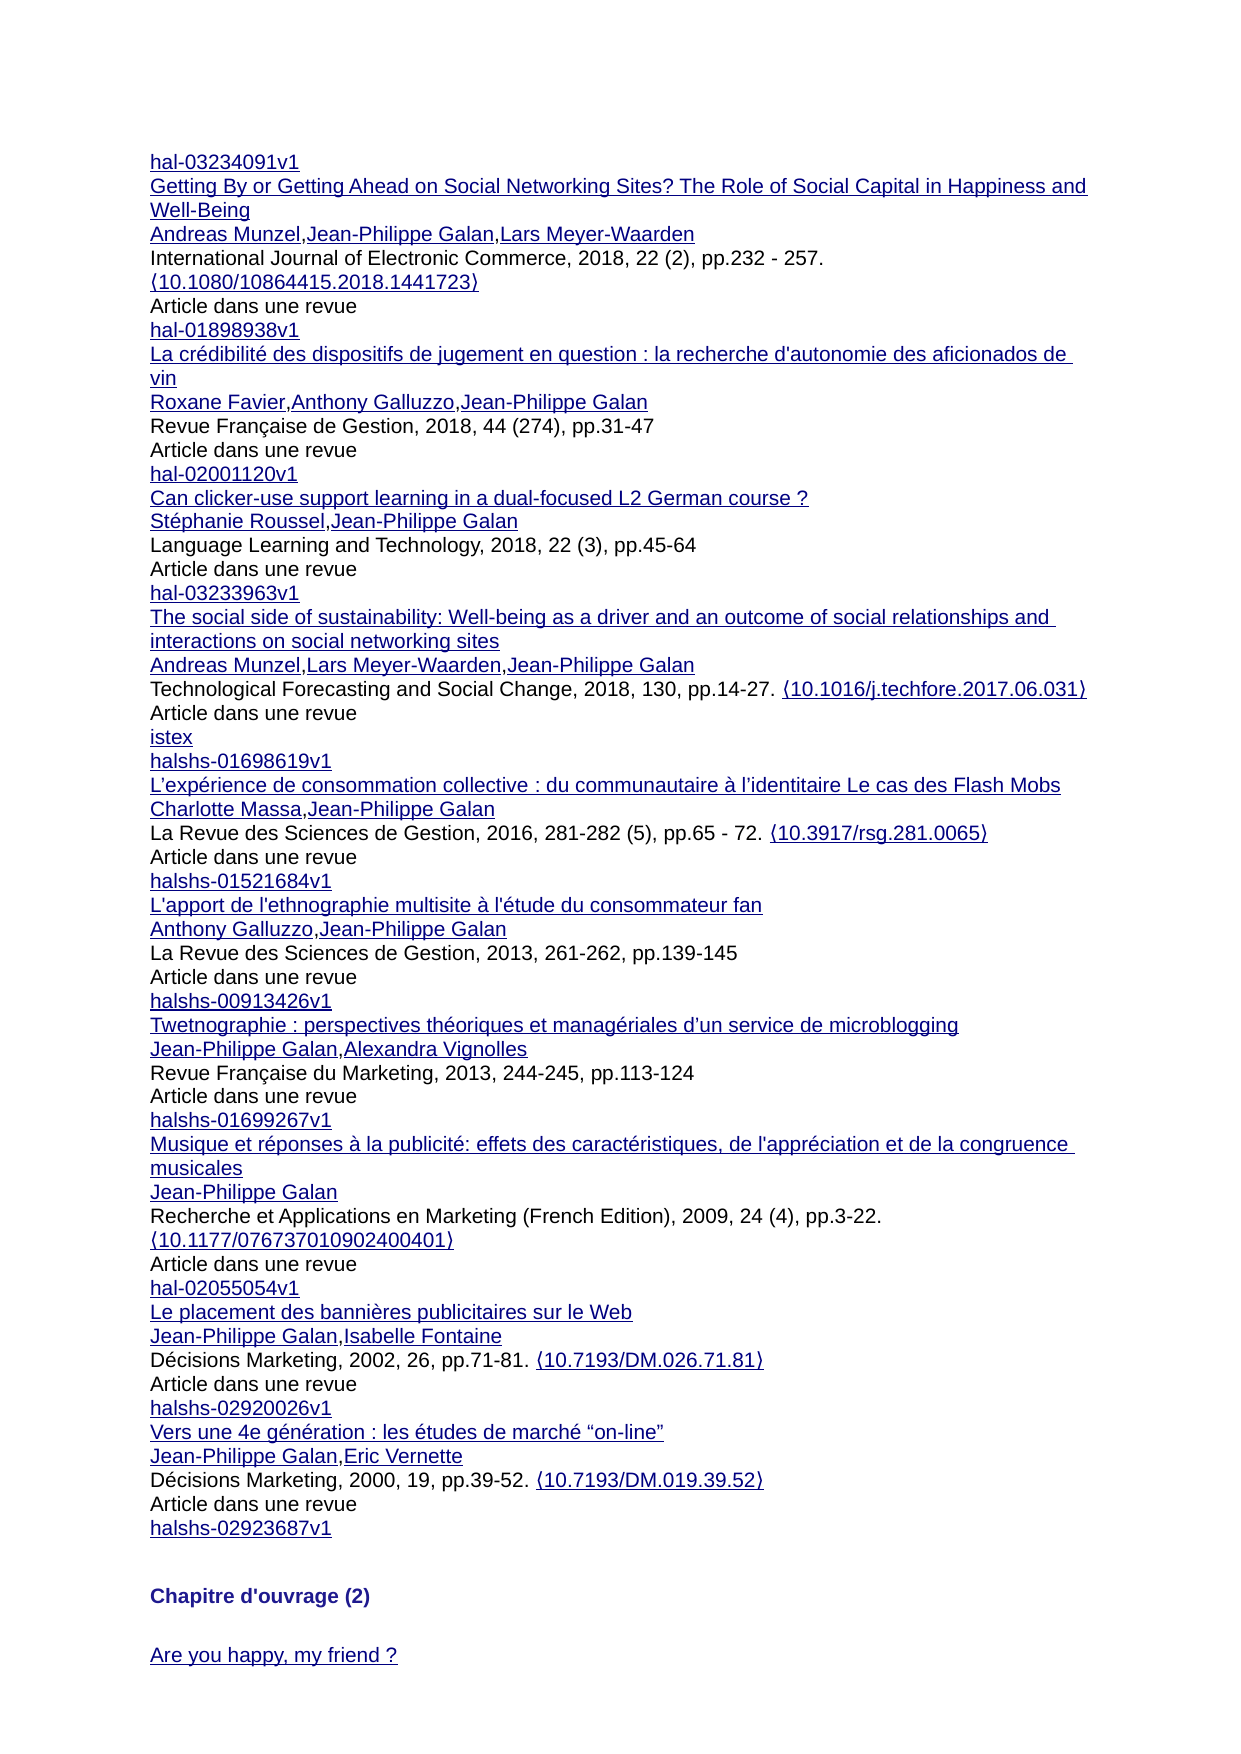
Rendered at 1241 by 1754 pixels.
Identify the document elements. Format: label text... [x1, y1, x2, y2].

table_cell The social side of sustainability: Well-being as a driver and an outcome of social relationships and interactions on social networking sites Andreas Munzel,Lars Meyer-Waarden,Jean-Philippe Galan Technological Forecasting and Social Change, 2018, 130, pp.14-27. ⟨10.1016/j.techfore.2017.06.031⟩ Article dans une revue istex halshs-01698619v1 [150, 605, 1090, 773]
table_cell hal-03234091v1 [150, 150, 1090, 174]
table_cell L'apport de l'ethnographie multisite à l'étude du consommateur fan Anthony Galluzzo,Jean-Philippe Galan La Revue des Sciences de Gestion, 2013, 261-262, pp.139-145 Article dans une revue halshs-00913426v1 [150, 893, 1090, 1012]
table_cell La crédibilité des dispositifs de jugement en question : la recherche d'autonomie des aficionados de vin Roxane Favier,Anthony Galluzzo,Jean-Philippe Galan Revue Française de Gestion, 2018, 44 (274), pp.31-47 Article dans une revue hal-02001120v1 [150, 342, 1090, 485]
table_cell Le placement des bannières publicitaires sur le Web Jean-Philippe Galan,Isabelle Fontaine Décisions Marketing, 2002, 26, pp.71-81. ⟨10.7193/DM.026.71.81⟩ Article dans une revue halshs-02920026v1 [150, 1300, 1090, 1420]
subtitle Chapitre d'ouvrage (2) [150, 1584, 1090, 1608]
table_cell Can clicker-use support learning in a dual-focused L2 German course ? Stéphanie Roussel,Jean-Philippe Galan Language Learning and Technology, 2018, 22 (3), pp.45-64 Article dans une revue hal-03233963v1 [150, 485, 1090, 605]
table_header Are you happy, my friend ? [150, 1643, 1090, 1667]
table_cell Twetnographie : perspectives théoriques et managériales d’un service de microblogging Jean-Philippe Galan,Alexandra Vignolles Revue Française du Marketing, 2013, 244-245, pp.113-124 Article dans une revue halshs-01699267v1 [150, 1013, 1090, 1132]
table_cell Musique et réponses à la publicité: effets des caractéristiques, de l'appréciation et de la congruence musicales Jean-Philippe Galan Recherche et Applications en Marketing (French Edition), 2009, 24 (4), pp.3-22. ⟨10.1177/076737010902400401⟩ Article dans une revue hal-02055054v1 [150, 1132, 1090, 1300]
table_cell L’expérience de consommation collective : du communautaire à l’identitaire Le cas des Flash Mobs Charlotte Massa,Jean-Philippe Galan La Revue des Sciences de Gestion, 2016, 281-282 (5), pp.65 - 72. ⟨10.3917/rsg.281.0065⟩ Article dans une revue halshs-01521684v1 [150, 773, 1090, 893]
table_cell Vers une 4e génération : les études de marché “on-line” Jean-Philippe Galan,Eric Vernette Décisions Marketing, 2000, 19, pp.39-52. ⟨10.7193/DM.019.39.52⟩ Article dans une revue halshs-02923687v1 [150, 1420, 1090, 1539]
table_cell Getting By or Getting Ahead on Social Networking Sites? The Role of Social Capital in Happiness and Well-Being Andreas Munzel,Jean-Philippe Galan,Lars Meyer-Waarden International Journal of Electronic Commerce, 2018, 22 (2), pp.232 - 257. ⟨10.1080/10864415.2018.1441723⟩ Article dans une revue hal-01898938v1 [150, 174, 1090, 342]
